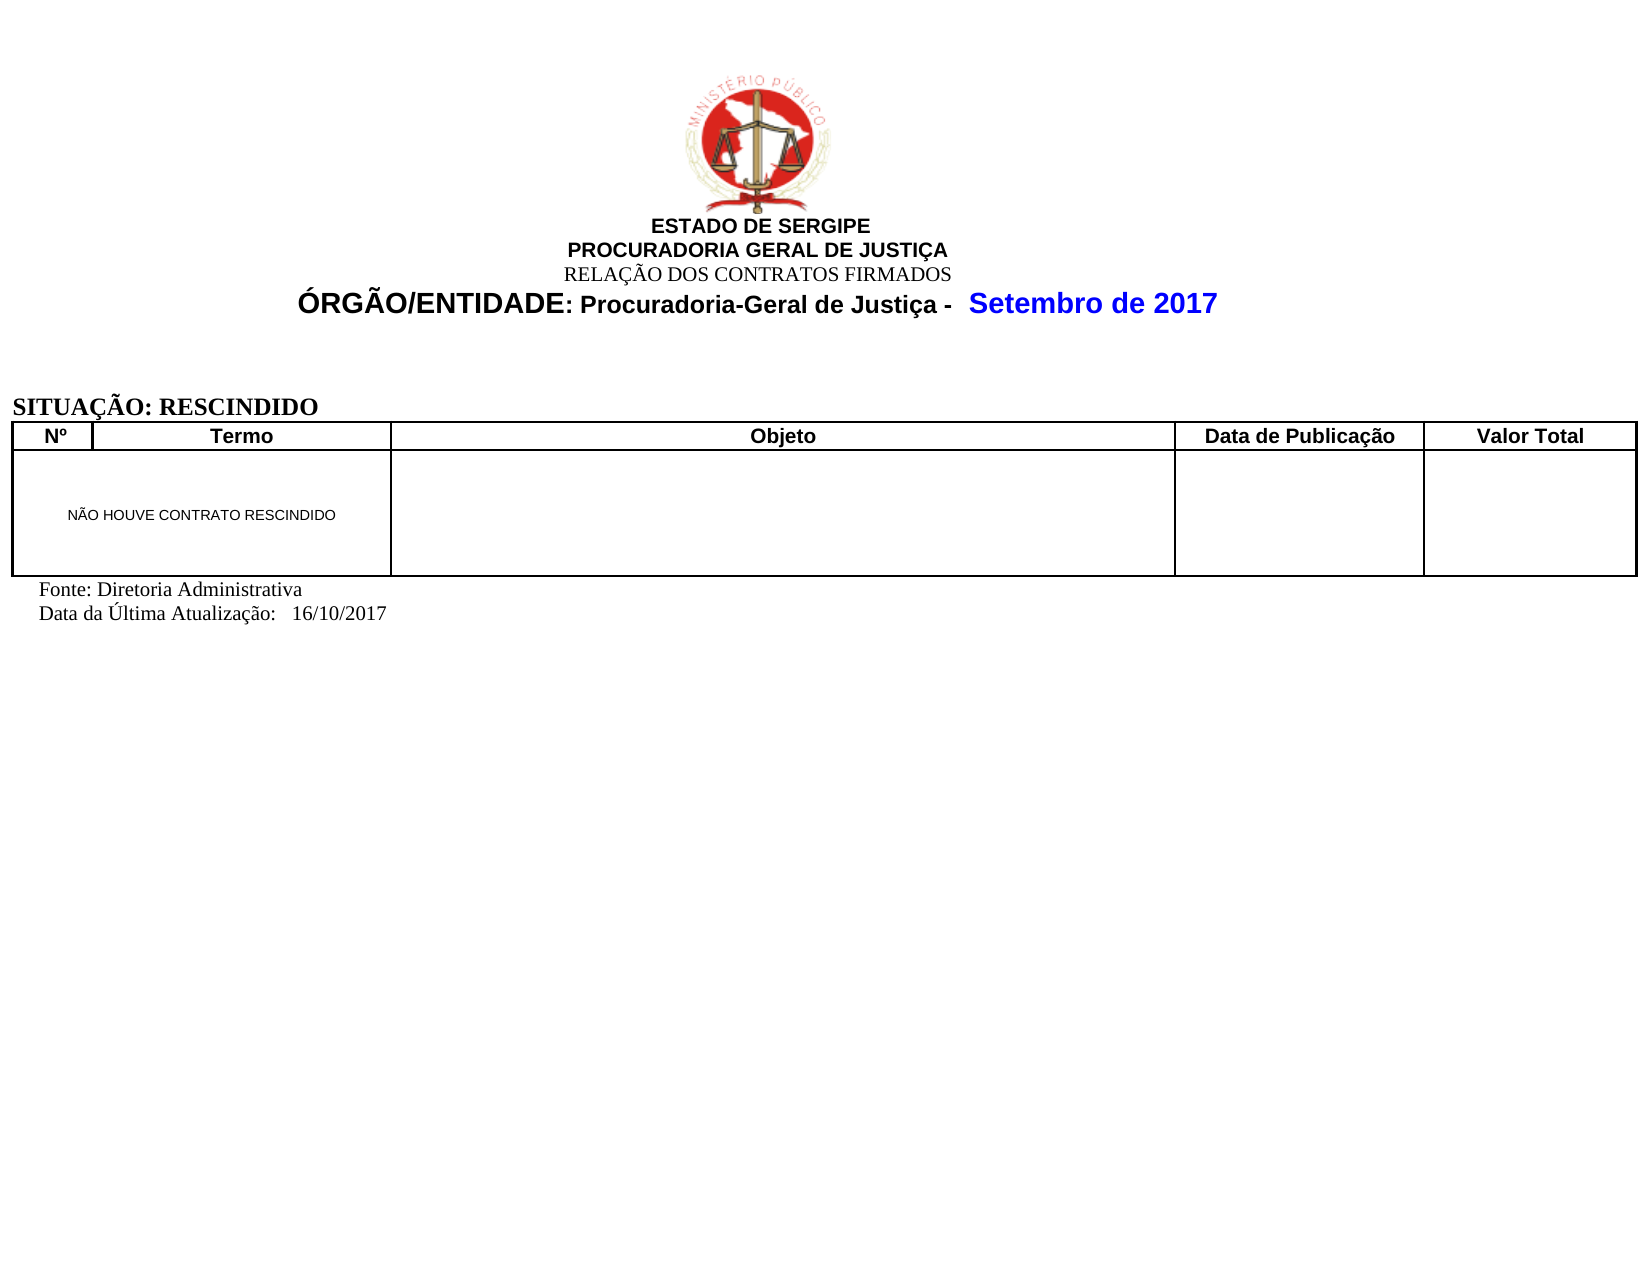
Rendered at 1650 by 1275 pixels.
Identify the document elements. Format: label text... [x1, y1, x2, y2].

table_header Termo [94, 423, 390, 448]
text SITUAÇÃO: RESCINDIDO [12, 392, 1503, 421]
table_header Data de Publicação [1176, 423, 1423, 448]
table_cell [392, 451, 1174, 574]
table_header Objeto [392, 423, 1174, 448]
table_header Valor Total [1425, 423, 1635, 448]
table_cell [1176, 451, 1423, 574]
text Data da Última Atualização: 16/10/2017 [12, 601, 1503, 625]
text RELAÇÃO DOS CONTRATOS FIRMADOS [12, 262, 1503, 286]
table_header Nº [14, 423, 91, 448]
text ÓRGÃO/ENTIDADE: Procuradoria-Geral de Justiça - Setembro de 2017 [12, 286, 1503, 319]
table_cell NÃO HOUVE CONTRATO RESCINDIDO [14, 451, 390, 574]
text Fonte: Diretoria Administrativa [12, 577, 1503, 601]
table_cell [1425, 451, 1635, 574]
